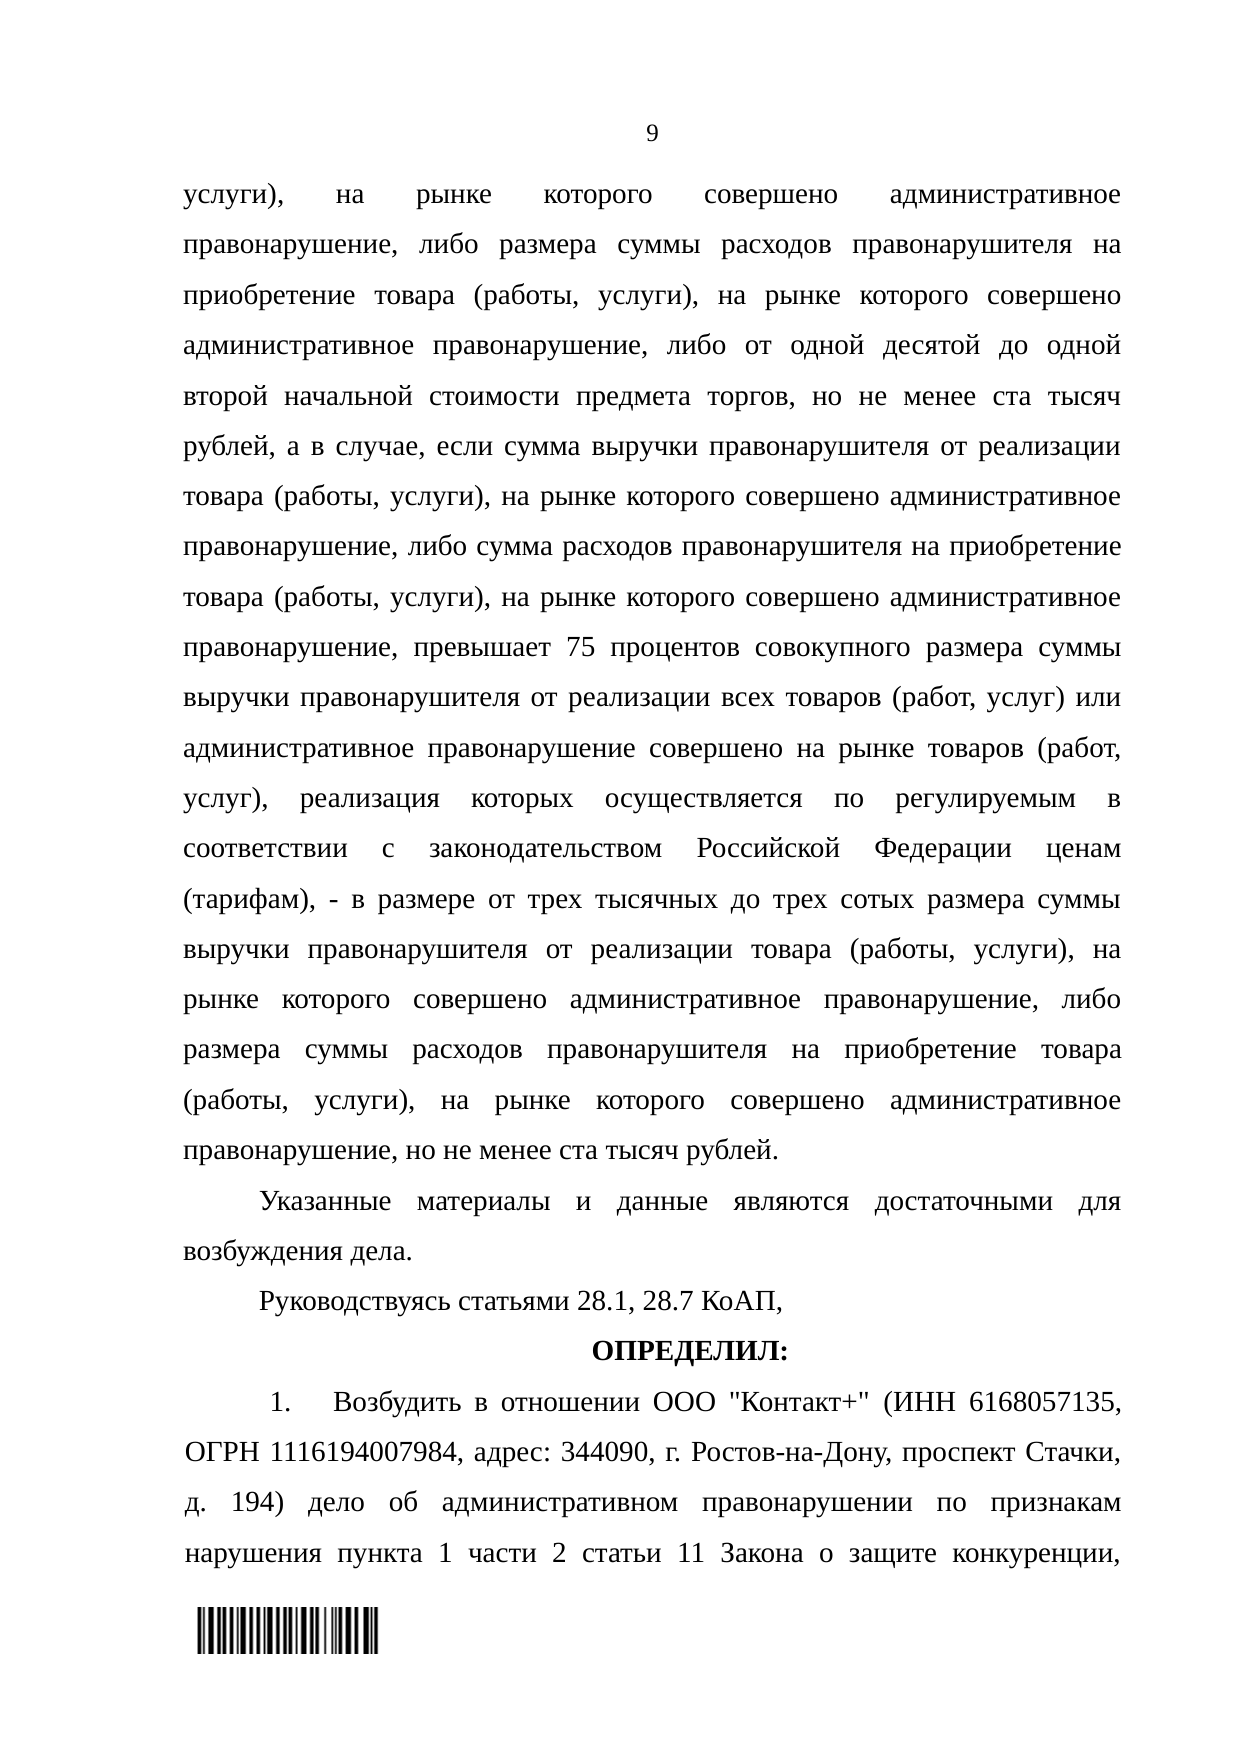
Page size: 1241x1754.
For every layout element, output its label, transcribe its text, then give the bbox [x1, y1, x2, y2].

text Указанные материалы и данные являются достаточными для возбуждения дела. [183, 1183, 1122, 1266]
text услуги), на рынке которого совершено административное правонарушение, либо размера суммы расходов правонарушителя на приобретение товара (работы, услуги), на рынке которого совершено административное правонарушение, либо от одной десятой до одной второй начальной стоимости предмета торгов, но не менее ста тысяч рублей, а в случае, если сумма выручки правонарушителя от реализации товара (работы, услуги), на рынке которого совершено административное правонарушение, либо сумма расходов правонарушителя на приобретение товара (работы, услуги), на рынке которого совершено административное правонарушение, превышает 75 процентов совокупного размера суммы выручки правонарушителя от реализации всех товаров (работ, услуг) или административное правонарушение совершено на рынке товаров (работ, услуг), реализация которых осуществляется по регулируемым в соответствии с законодательством Российской Федерации ценам (тарифам), - в размере от трех тысячных до трех сотых размера суммы выручки правонарушителя от реализации товара (работы, услуги), на рынке которого совершено административное правонарушение, либо размера суммы расходов правонарушителя на приобретение товара (работы, услуги), на рынке которого совершено административное правонарушение, но не менее ста тысяч рублей. [183, 176, 1122, 1166]
text Руководствуясь статьями 28.1, 28.7 КоАП, [183, 1283, 1122, 1317]
text ОПРЕДЕЛИЛ: [183, 1333, 1122, 1367]
picture [182, 1607, 396, 1654]
list Возбудить в отношении ООО "Контакт+" (ИНН 6168057135, ОГРН 1116194007984, адрес: 344090, г. Ростов-на-Дону, проспект Стачки, д. 194) дело об административном правонарушении по признакам нарушения пункта 1 части 2 статьи 11 Закона о защите конкуренции, [184, 1384, 1122, 1568]
